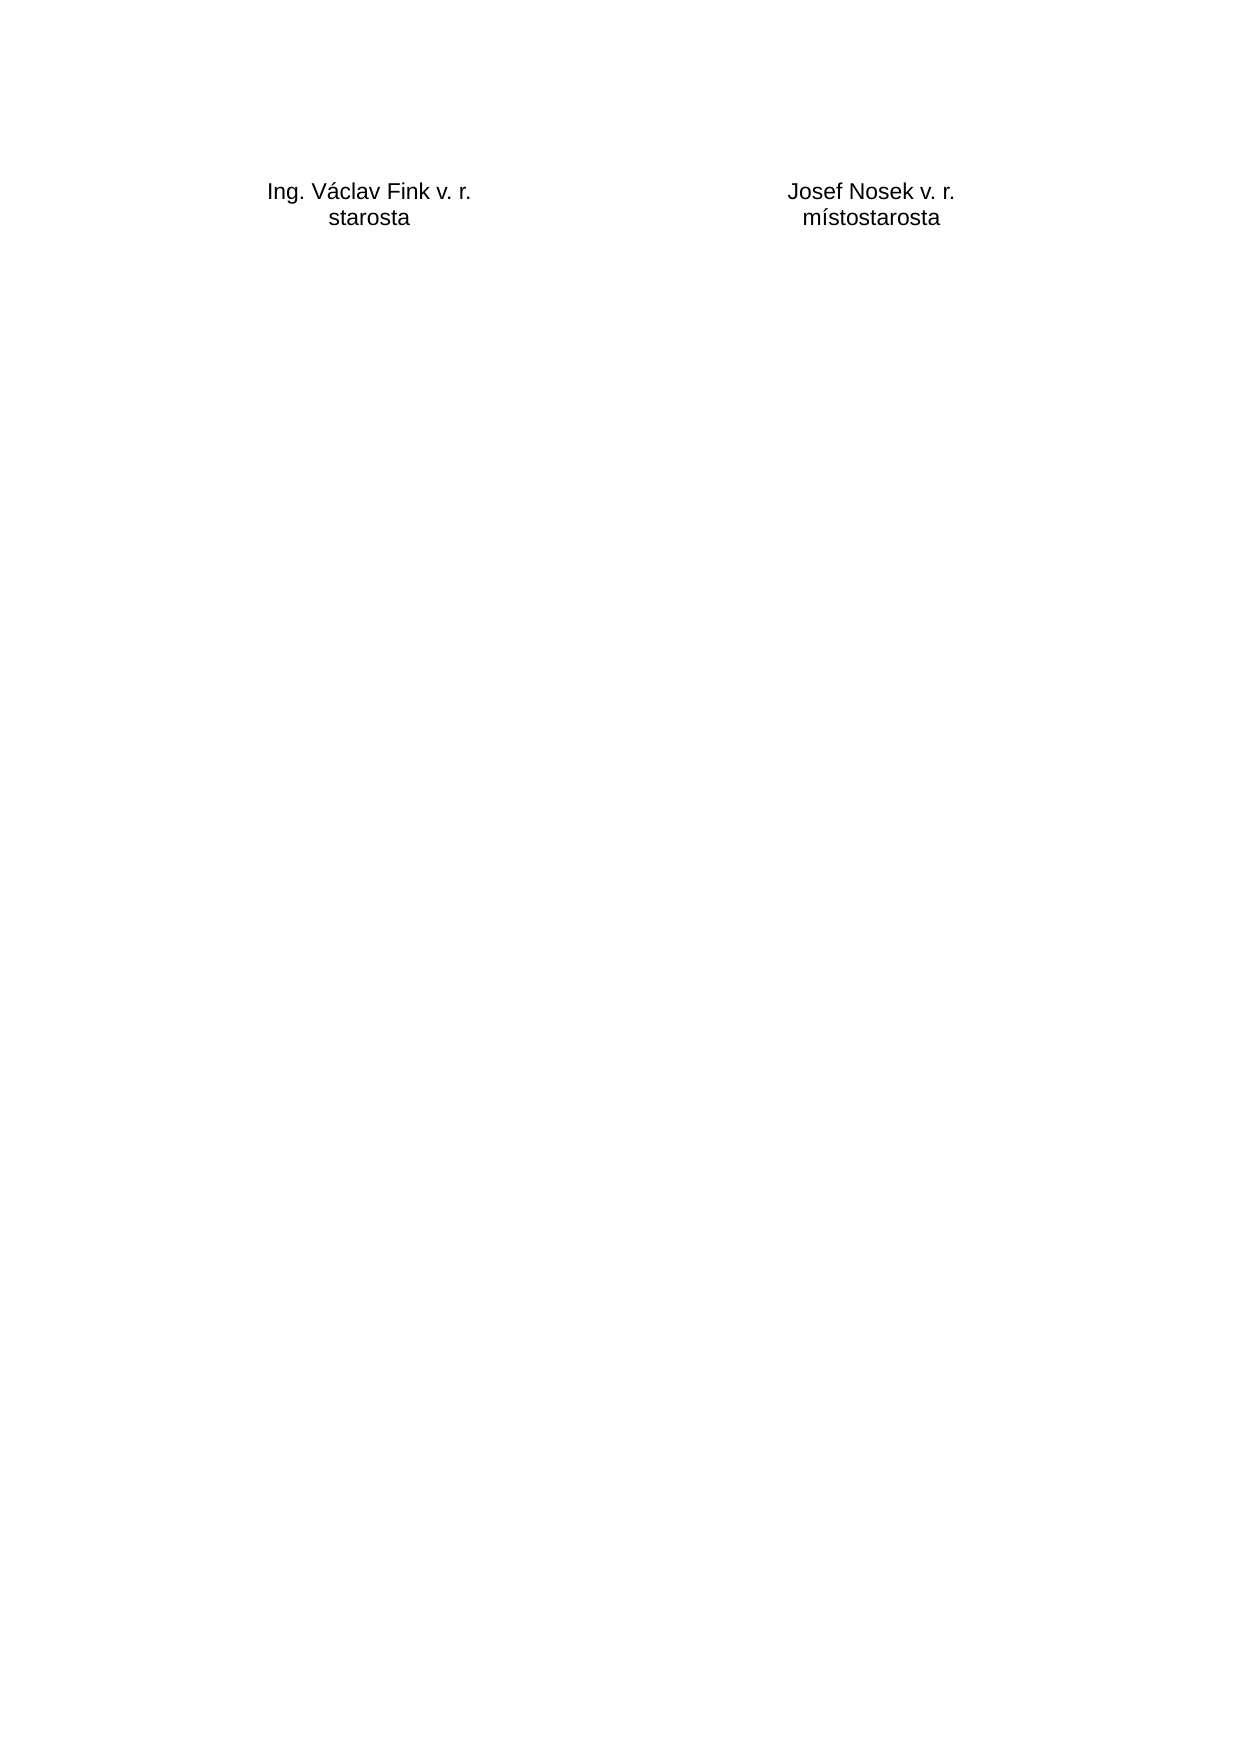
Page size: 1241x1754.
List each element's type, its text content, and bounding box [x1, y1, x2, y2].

table_header Ing. Václav Fink v. r. starosta [118, 118, 620, 236]
table_header Josef Nosek v. r. místostarosta [620, 118, 1122, 236]
table_cell [118, 236, 620, 354]
table_cell [620, 236, 1122, 354]
